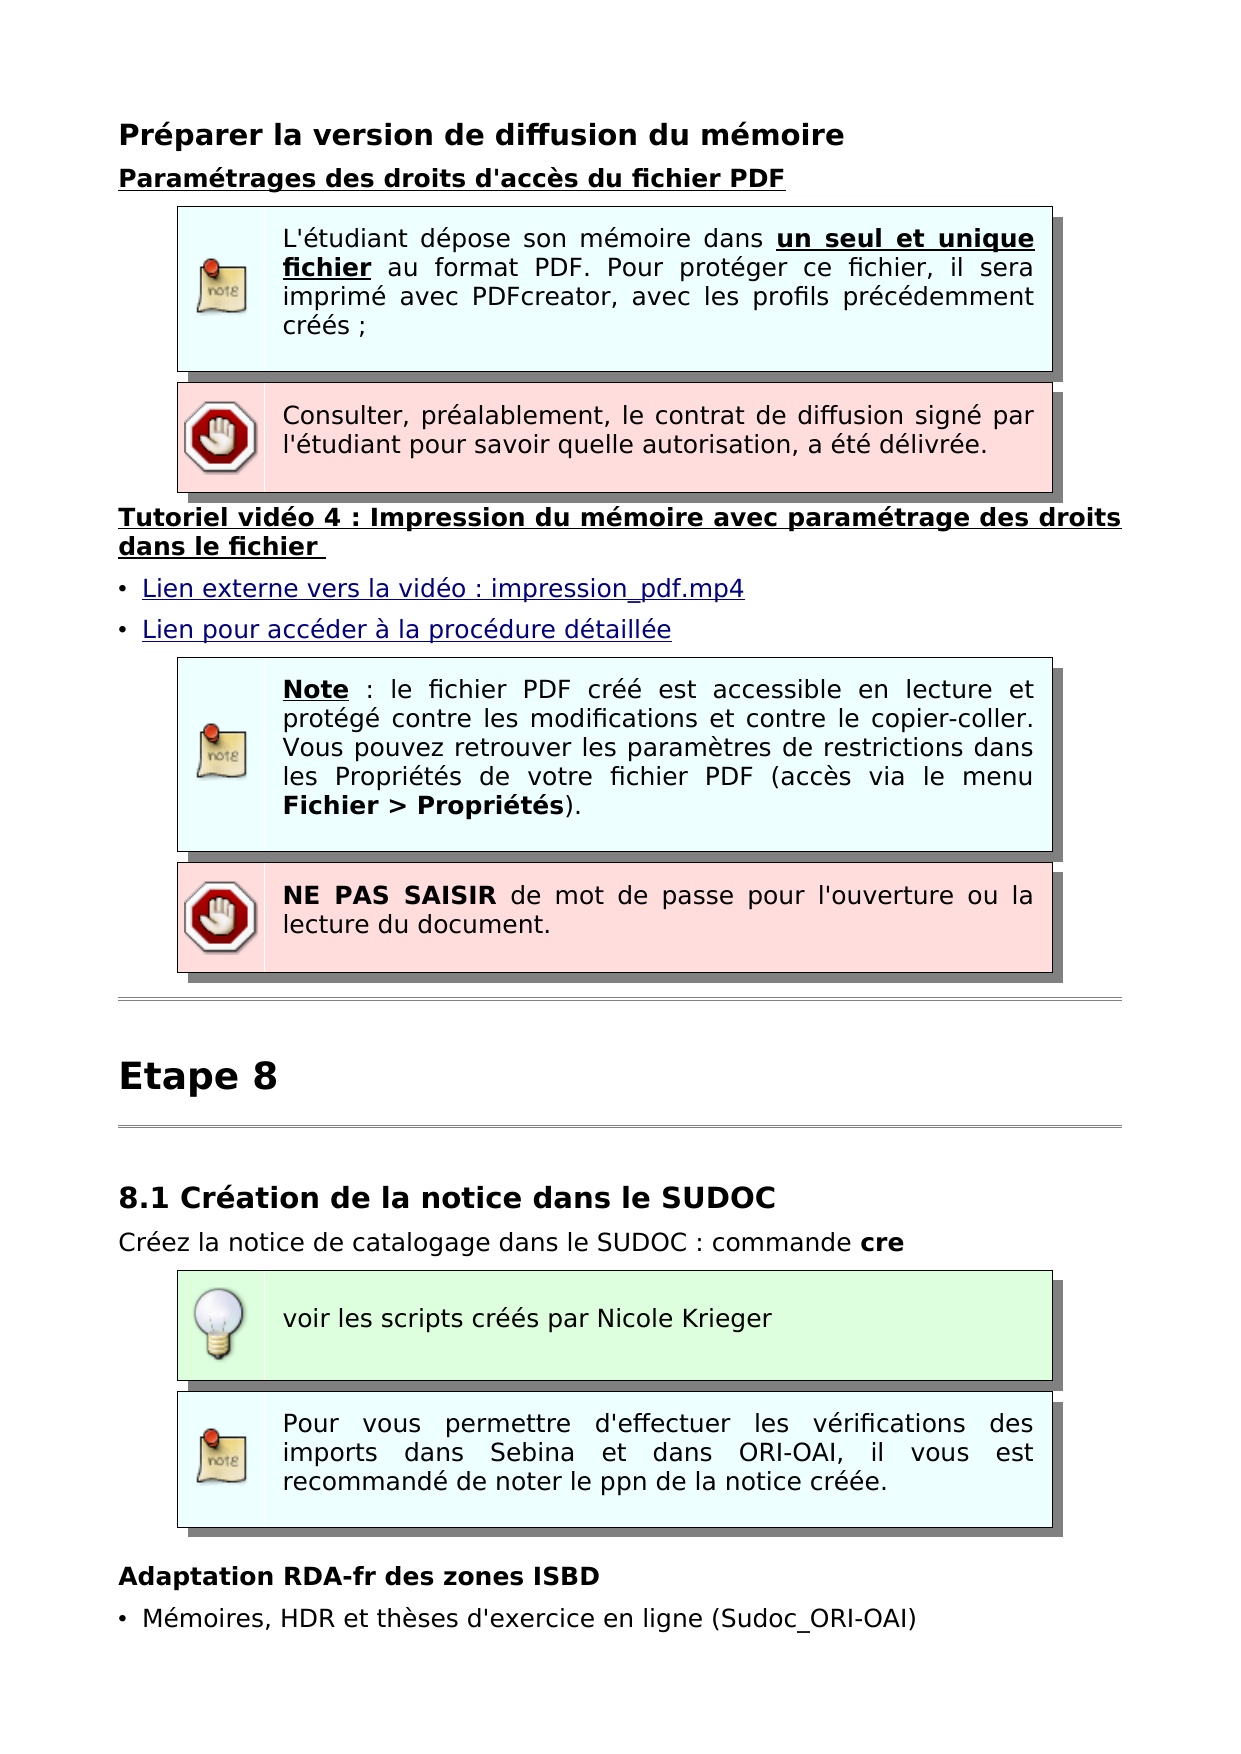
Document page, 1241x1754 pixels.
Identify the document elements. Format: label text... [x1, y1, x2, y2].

text Paramétrages des droits d'accès du fichier PDF [118, 164, 1122, 194]
subtitle Préparer la version de diffusion du mémoire [118, 118, 1122, 152]
table_header [178, 207, 264, 371]
subtitle Adaptation RDA-fr des zones ISBD [118, 1562, 1122, 1592]
picture [183, 716, 259, 792]
table_header Consulter, préalablement, le contrat de diffusion signé par l'étudiant pour savoir quelle autorisation, a été délivrée. [265, 383, 1052, 492]
text Tutoriel vidéo 4 : Impression du mémoire avec paramétrage des droits [118, 503, 1122, 528]
subtitle 8.1 Création de la notice dans le SUDOC [118, 1182, 1122, 1216]
table_header [178, 658, 264, 851]
picture [183, 1287, 259, 1363]
subtitle Etape 8 [118, 1054, 1122, 1098]
table_header [178, 863, 264, 972]
table_header [178, 1271, 264, 1380]
picture [183, 251, 259, 327]
table_header NE PAS SAISIR de mot de passe pour l'ouverture ou la lecture du document. [265, 863, 1052, 972]
table_header Pour vous permettre d'effectuer les vérifications des imports dans Sebina et dans ORI-OAI, il vous est recommandé de noter le ppn de la notice créée. [265, 1392, 1052, 1527]
picture [183, 1421, 259, 1497]
table_header Note : le fichier PDF créé est accessible en lecture et protégé contre les modifications et contre le copier-coller. Vous pouvez retrouver les paramètres de restrictions dans les Propriétés de votre fichier PDF (accès via le menu Fichier > Propriétés). [265, 658, 1052, 851]
text dans le fichier [118, 529, 1122, 561]
list Lien pour accéder à la procédure détaillée [118, 615, 1122, 644]
text Créez la notice de catalogage dans le SUDOC : commande cre [118, 1228, 1122, 1257]
list Mémoires, HDR et thèses d'exercice en ligne (Sudoc_ORI-OAI) [118, 1604, 1122, 1633]
list Lien externe vers la vidéo : impression_pdf.mp4 [118, 574, 1122, 603]
picture [183, 879, 259, 955]
table_header [178, 1392, 264, 1527]
table_header L'étudiant dépose son mémoire dans un seul et unique fichier au format PDF. Pour protéger ce fichier, il sera imprimé avec PDFcreator, avec les profils précédemment créés ; [265, 207, 1052, 371]
table_header voir les scripts créés par Nicole Krieger [265, 1271, 1052, 1380]
picture [183, 399, 259, 475]
table_header [178, 383, 264, 492]
